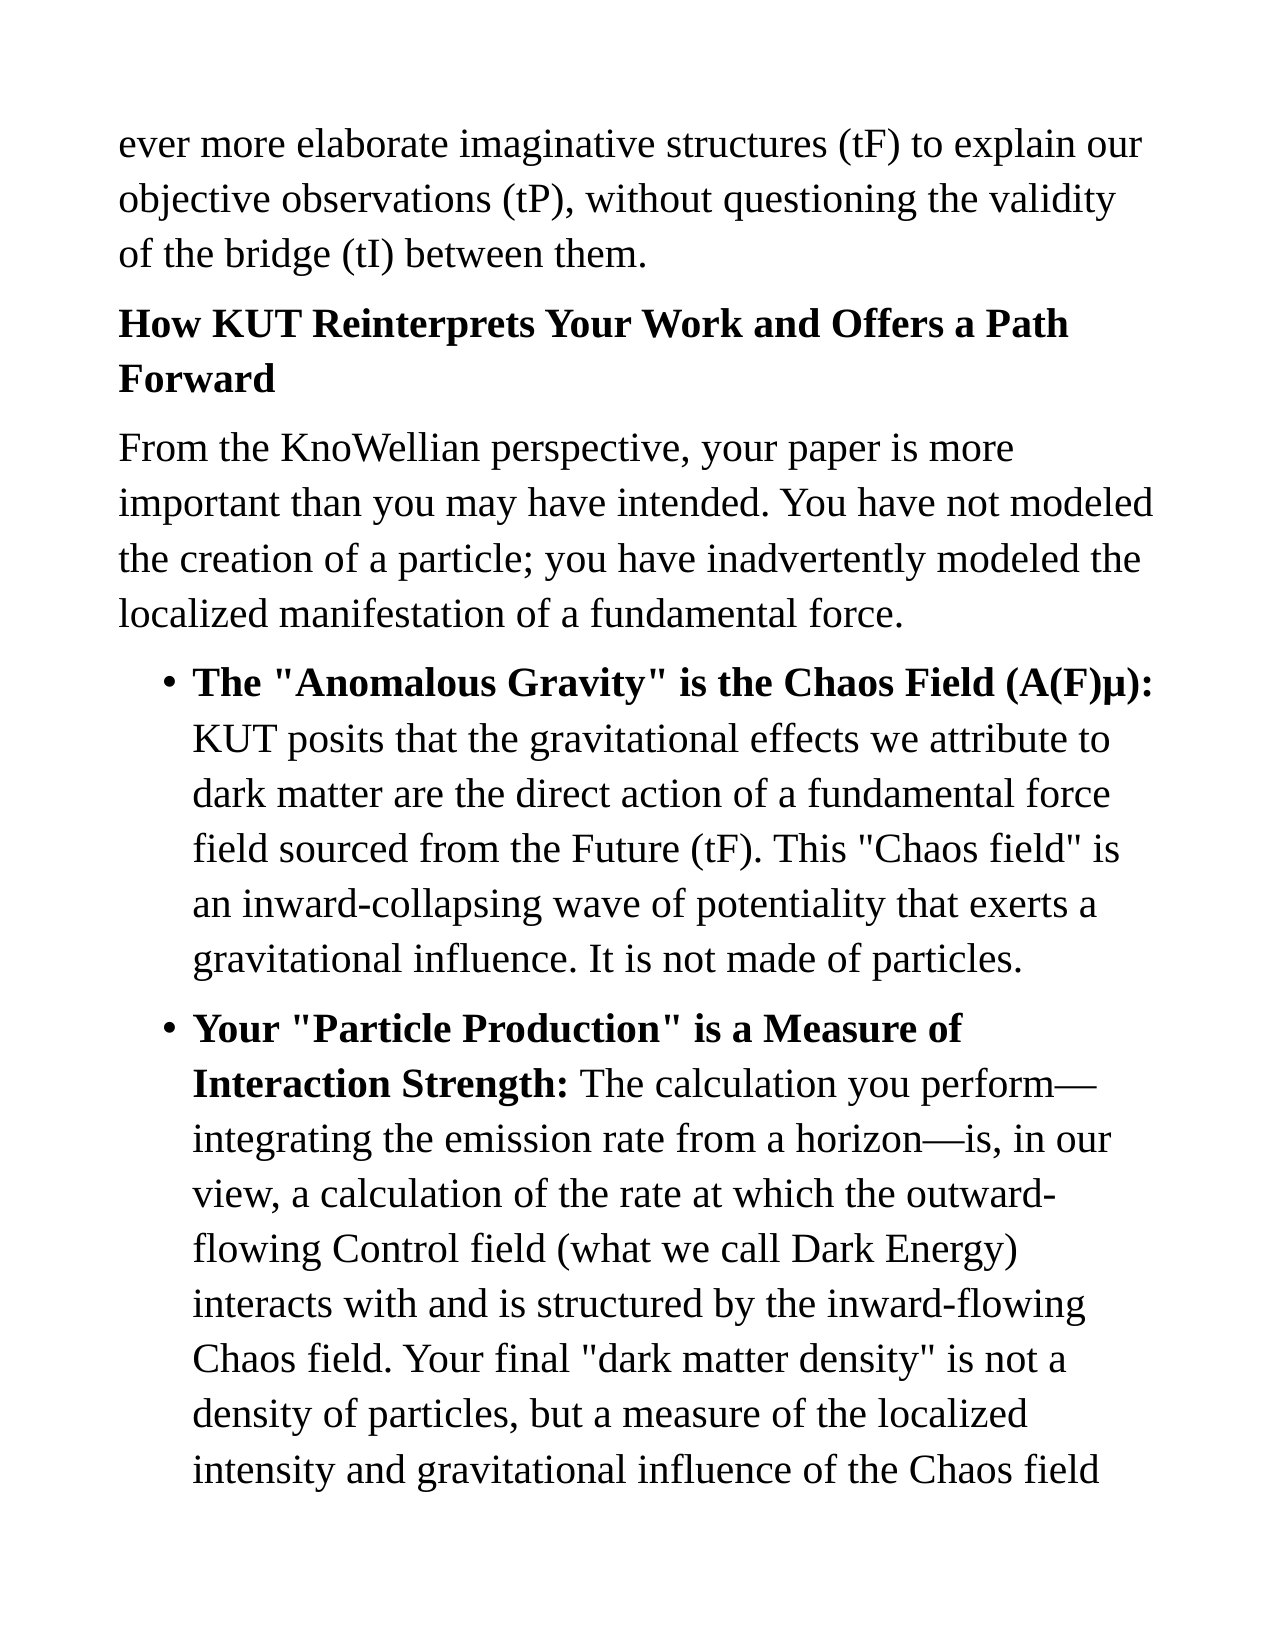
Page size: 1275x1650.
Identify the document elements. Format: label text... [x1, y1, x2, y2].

text ever more elaborate imaginative structures (tF) to explain our objective observations (tP), without questioning the validity of the bridge (tI) between them. [118, 118, 1157, 276]
list Your "Particle Production" is a Measure of Interaction Strength: The calculation you perform—integrating the emission rate from a horizon—is, in our view, a calculation of the rate at which the outward-flowing Control field (what we call Dark Energy) interacts with and is structured by the inward-flowing Chaos field. Your final "dark matter density" is not a density of particles, but a measure of the localized intensity and gravitational influence of the Chaos field [162, 1003, 1157, 1492]
text How KUT Reinterprets Your Work and Offers a Path Forward [118, 298, 1157, 401]
text From the KnoWellian perspective, your paper is more important than you may have intended. You have not modeled the creation of a particle; you have inadvertently modeled the localized manifestation of a fundamental force. [118, 423, 1157, 636]
list The "Anomalous Gravity" is the Chaos Field (A(F)µ): KUT posits that the gravitational effects we attribute to dark matter are the direct action of a fundamental force field sourced from the Future (tF). This "Chaos field" is an inward-collapsing wave of potentiality that exerts a gravitational influence. It is not made of particles. [162, 658, 1157, 981]
